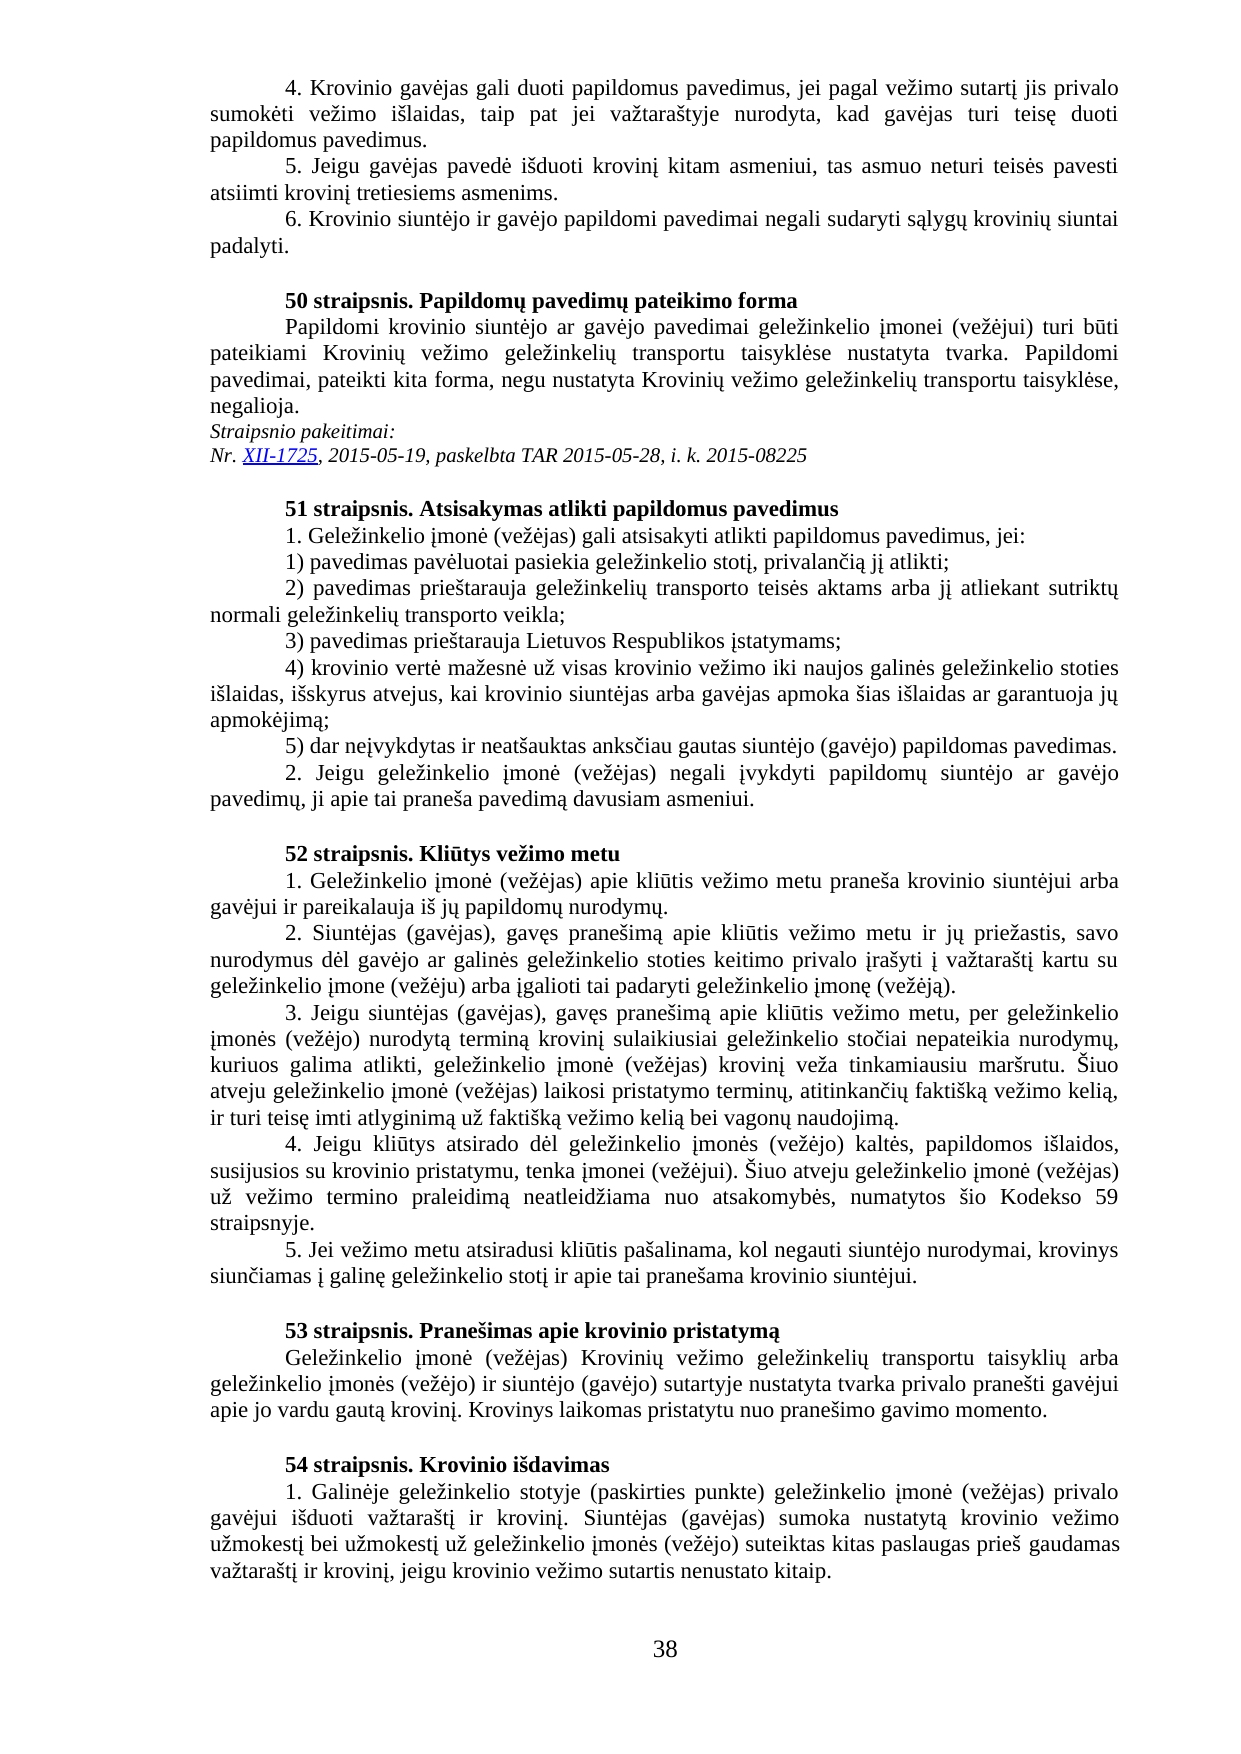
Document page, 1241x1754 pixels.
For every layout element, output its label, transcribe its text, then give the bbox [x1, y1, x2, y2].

text Nr. XII-1725, 2015-05-19, paskelbta TAR 2015-05-28, i. k. 2015-08225 [210, 443, 1120, 467]
text 5. Jeigu gavėjas pavedė išduoti krovinį kitam asmeniui, tas asmuo neturi teisės pavesti atsiimti krovinį tretiesiems asmenims. [210, 153, 1120, 205]
text 50 straipsnis. Papildomų pavedimų pateikimo forma [210, 287, 1120, 313]
text 1. Galinėje geležinkelio stotyje (paskirties punkte) geležinkelio įmonė (vežėjas) privalo gavėjui išduoti važtaraštį ir krovinį. Siuntėjas (gavėjas) sumoka nustatytą krovinio vežimo užmokestį bei užmokestį už geležinkelio įmonės (vežėjo) suteiktas kitas paslaugas prieš gaudamas važtaraštį ir krovinį, jeigu krovinio vežimo sutartis nenustato kitaip. [210, 1478, 1120, 1583]
text 2. Jeigu geležinkelio įmonė (vežėjas) negali įvykdyti papildomų siuntėjo ar gavėjo pavedimų, ji apie tai praneša pavedimą davusiam asmeniui. [210, 759, 1120, 812]
text 6. Krovinio siuntėjo ir gavėjo papildomi pavedimai negali sudaryti sąlygų krovinių siuntai padalyti. [210, 205, 1120, 258]
text 53 straipsnis. Pranešimas apie krovinio pristatymą [210, 1317, 1120, 1343]
text 2. Siuntėjas (gavėjas), gavęs pranešimą apie kliūtis vežimo metu ir jų priežastis, savo nurodymus dėl gavėjo ar galinės geležinkelio stoties keitimo privalo įrašyti į važtaraštį kartu su geležinkelio įmone (vežėju) arba įgalioti tai padaryti geležinkelio įmonę (vežėją). [210, 919, 1120, 998]
text 52 straipsnis. Kliūtys vežimo metu [210, 840, 1120, 867]
text 1. Geležinkelio įmonė (vežėjas) apie kliūtis vežimo metu praneša krovinio siuntėjui arba gavėjui ir pareikalauja iš jų papildomų nurodymų. [210, 867, 1120, 919]
text 51 straipsnis. Atsisakymas atlikti papildomus pavedimus [210, 495, 1120, 522]
text 4) krovinio vertė mažesnė už visas krovinio vežimo iki naujos galinės geležinkelio stoties išlaidas, išskyrus atvejus, kai krovinio siuntėjas arba gavėjas apmoka šias išlaidas ar garantuoja jų apmokėjimą; [210, 653, 1120, 733]
text 3) pavedimas prieštarauja Lietuvos Respublikos įstatymams; [210, 627, 1120, 653]
text Geležinkelio įmonė (vežėjas) Krovinių vežimo geležinkelių transportu taisyklių arba geležinkelio įmonės (vežėjo) ir siuntėjo (gavėjo) sutartyje nustatyta tvarka privalo pranešti gavėjui apie jo vardu gautą krovinį. Krovinys laikomas pristatytu nuo pranešimo gavimo momento. [210, 1343, 1120, 1423]
text 5) dar neįvykdytas ir neatšauktas anksčiau gautas siuntėjo (gavėjo) papildomas pavedimas. [210, 733, 1120, 759]
text 3. Jeigu siuntėjas (gavėjas), gavęs pranešimą apie kliūtis vežimo metu, per geležinkelio įmonės (vežėjo) nurodytą terminą krovinį sulaikiusiai geležinkelio stočiai nepateikia nurodymų, kuriuos galima atlikti, geležinkelio įmonė (vežėjas) krovinį veža tinkamiausiu maršrutu. Šiuo atveju geležinkelio įmonė (vežėjas) laikosi pristatymo terminų, atitinkančių faktišką vežimo kelią, ir turi teisę imti atlyginimą už faktišką vežimo kelią bei vagonų naudojimą. [210, 998, 1120, 1130]
text Straipsnio pakeitimai: [210, 418, 1120, 443]
text 4. Jeigu kliūtys atsirado dėl geležinkelio įmonės (vežėjo) kaltės, papildomos išlaidos, susijusios su krovinio pristatymu, tenka įmonei (vežėjui). Šiuo atveju geležinkelio įmonė (vežėjas) už vežimo termino praleidimą neatleidžiama nuo atsakomybės, numatytos šio Kodekso 59 straipsnyje. [210, 1130, 1120, 1236]
text 4. Krovinio gavėjas gali duoti papildomus pavedimus, jei pagal vežimo sutartį jis privalo sumokėti vežimo išlaidas, taip pat jei važtaraštyje nurodyta, kad gavėjas turi teisę duoti papildomus pavedimus. [210, 73, 1120, 153]
text 5. Jei vežimo metu atsiradusi kliūtis pašalinama, kol negauti siuntėjo nurodymai, krovinys siunčiamas į galinę geležinkelio stotį ir apie tai pranešama krovinio siuntėjui. [210, 1236, 1120, 1288]
text 54 straipsnis. Krovinio išdavimas [210, 1451, 1120, 1478]
text 1) pavedimas pavėluotai pasiekia geležinkelio stotį, privalančią jį atlikti; [210, 548, 1120, 574]
text Papildomi krovinio siuntėjo ar gavėjo pavedimai geležinkelio įmonei (vežėjui) turi būti pateikiami Krovinių vežimo geležinkelių transportu taisyklėse nustatyta tvarka. Papildomi pavedimai, pateikti kita forma, negu nustatyta Krovinių vežimo geležinkelių transportu taisyklėse, negalioja. [210, 313, 1120, 418]
text 2) pavedimas prieštarauja geležinkelių transporto teisės aktams arba jį atliekant sutriktų normali geležinkelių transporto veikla; [210, 574, 1120, 627]
text 1. Geležinkelio įmonė (vežėjas) gali atsisakyti atlikti papildomus pavedimus, jei: [210, 522, 1120, 548]
